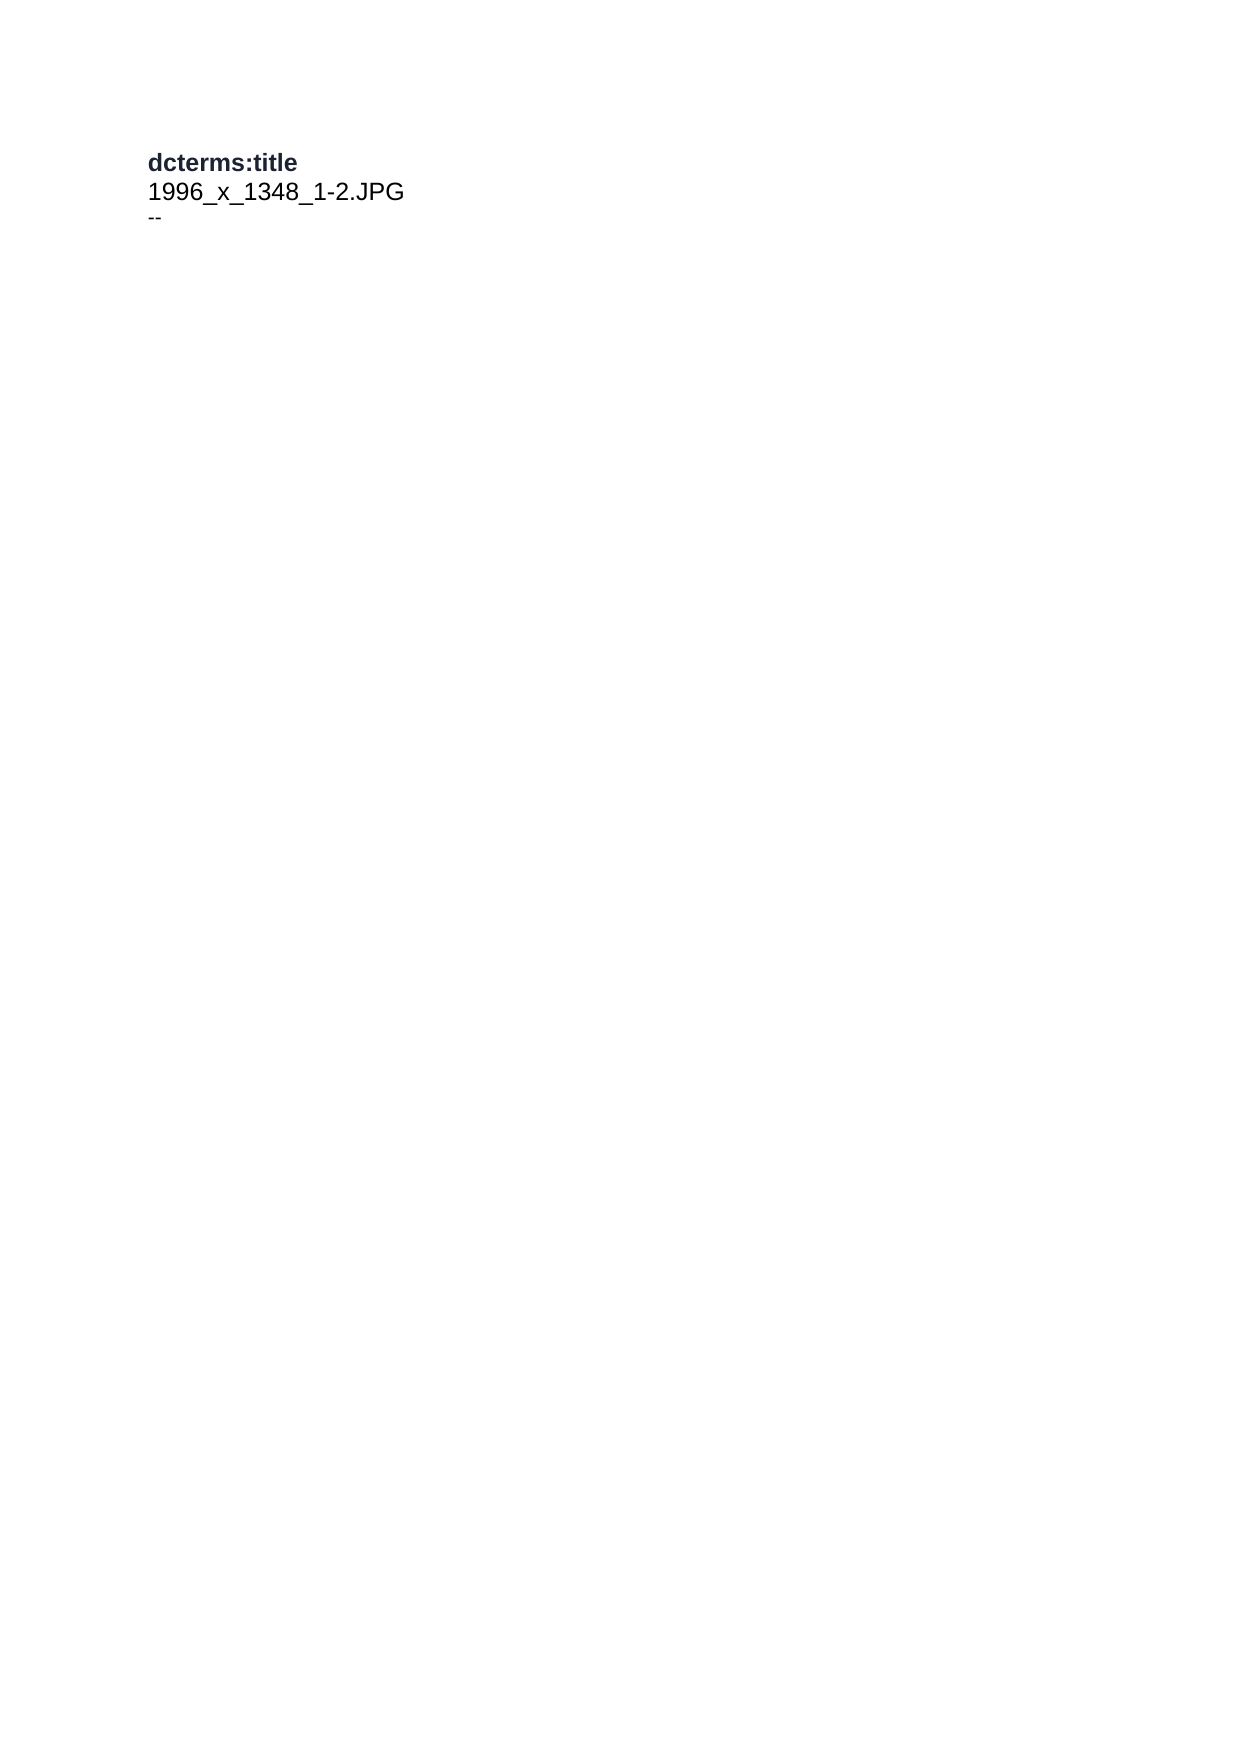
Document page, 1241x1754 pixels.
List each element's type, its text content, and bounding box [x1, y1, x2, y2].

text dcterms:title [148, 148, 1092, 176]
text -- [148, 205, 1092, 229]
text 1996_x_1348_1-2.JPG [148, 176, 1092, 205]
